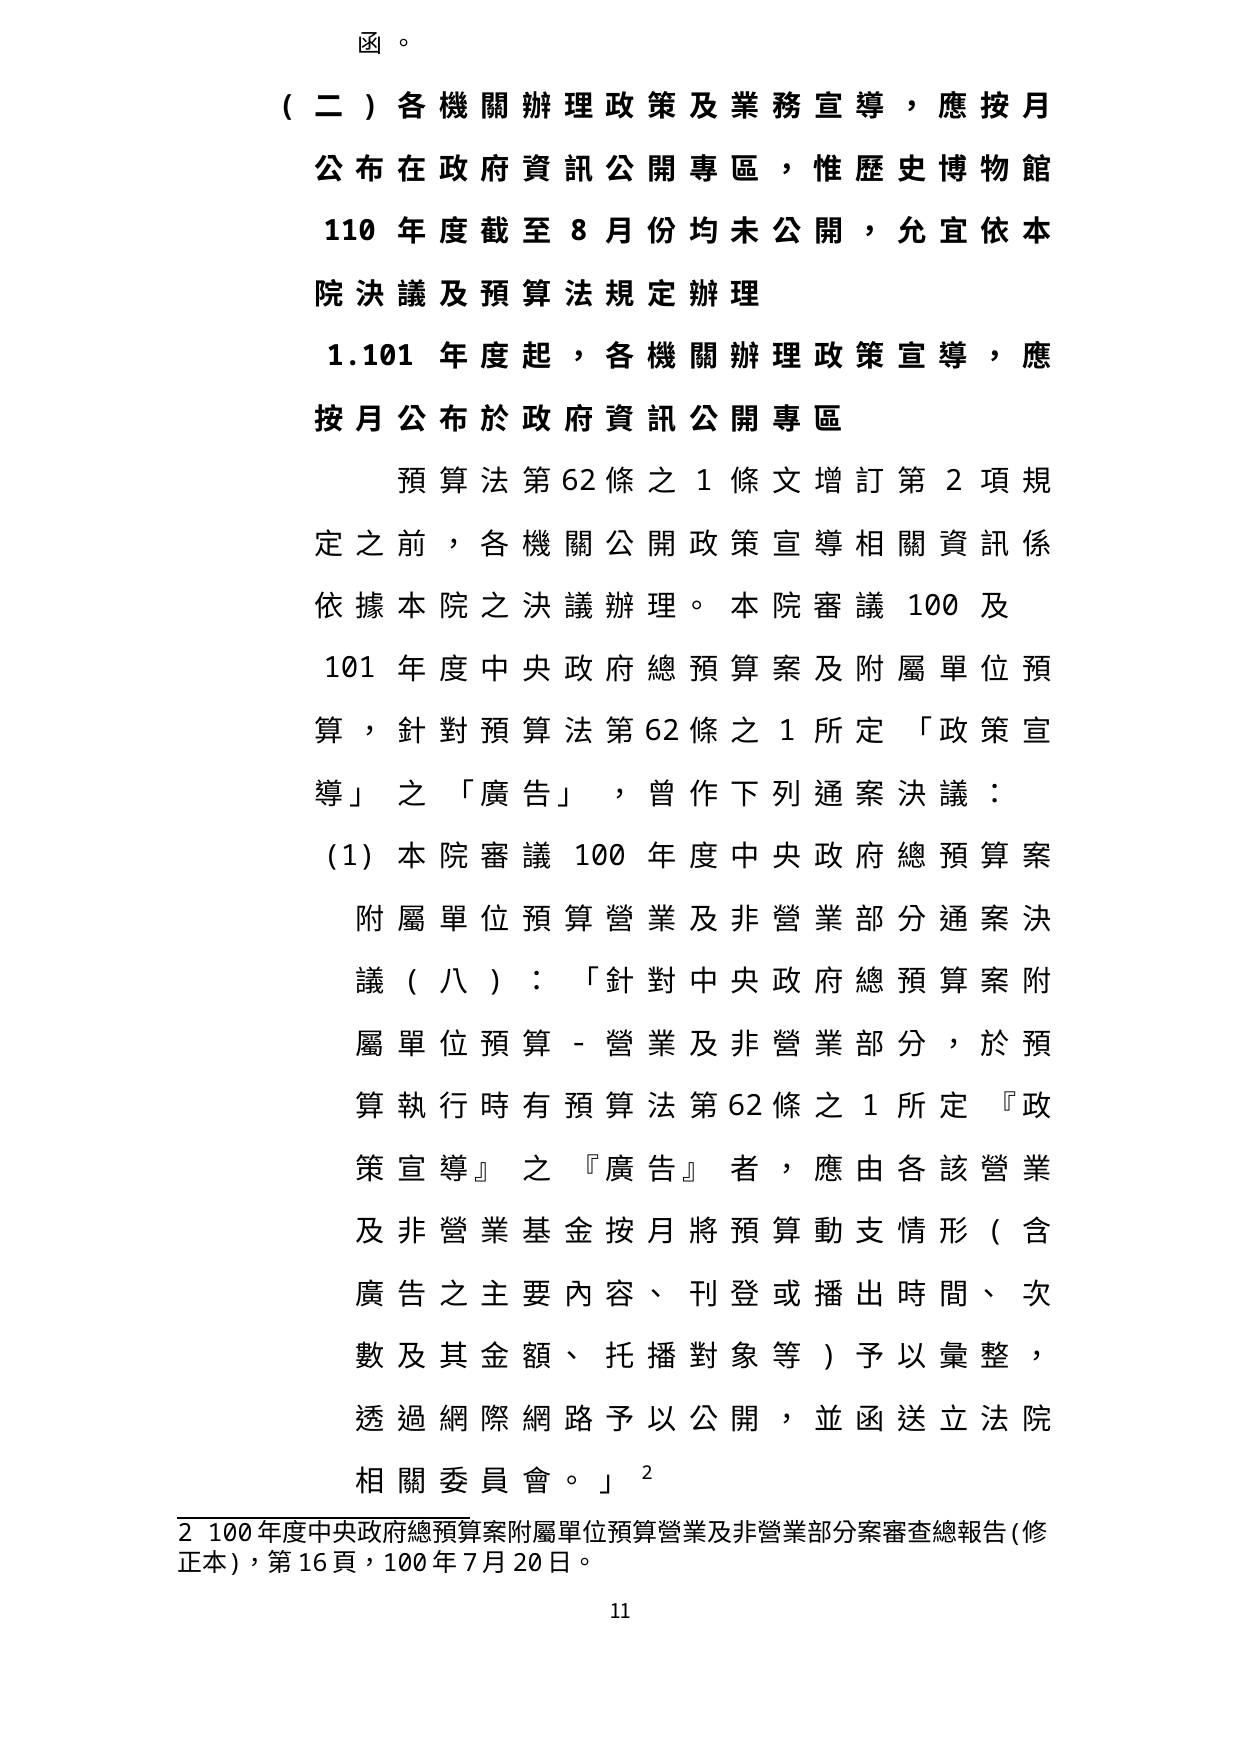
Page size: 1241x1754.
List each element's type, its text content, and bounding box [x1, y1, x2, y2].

text 預算法第62條之1條文增訂第2項規定之前，各機關公開政策宣導相關資訊係依據本院之決議辦理。本院審議100及101年度中央政府總預算案及附屬單位預算，針對預算法第62條之1所定「政策宣導」之「廣告」，曾作下列通案決議： [301, 437, 1058, 812]
text (1)本院審議100年度中央政府總預算案附屬單位預算營業及非營業部分通案決議(八)：「針對中央政府總預算案附屬單位預算-營業及非營業部分，於預算執行時有預算法第62條之1所定『政策宣導』之『廣告』者，應由各該營業及非營業基金按月將預算動支情形(含廣告之主要內容、刊登或播出時間、次數及其金額、托播對象等)予以彙整，透過網際網路予以公開，並函送立法院相關委員會。」 [301, 812, 1058, 1500]
text 100年度中央政府總預算案附屬單位預算營業及非營業部分案審查總報告(修正本)，第16頁，100年7月20日。 [177, 1518, 1063, 1577]
text 1.101年度起，各機關辦理政策宣導，應按月公布於政府資訊公開專區 [271, 312, 1058, 437]
text 函。 [183, 0, 1058, 62]
text (二)各機關辦理政策及業務宣導，應按月公布在政府資訊公開專區，惟歷史博物館110年度截至8月份均未公開，允宜依本院決議及預算法規定辦理 [242, 62, 1058, 312]
